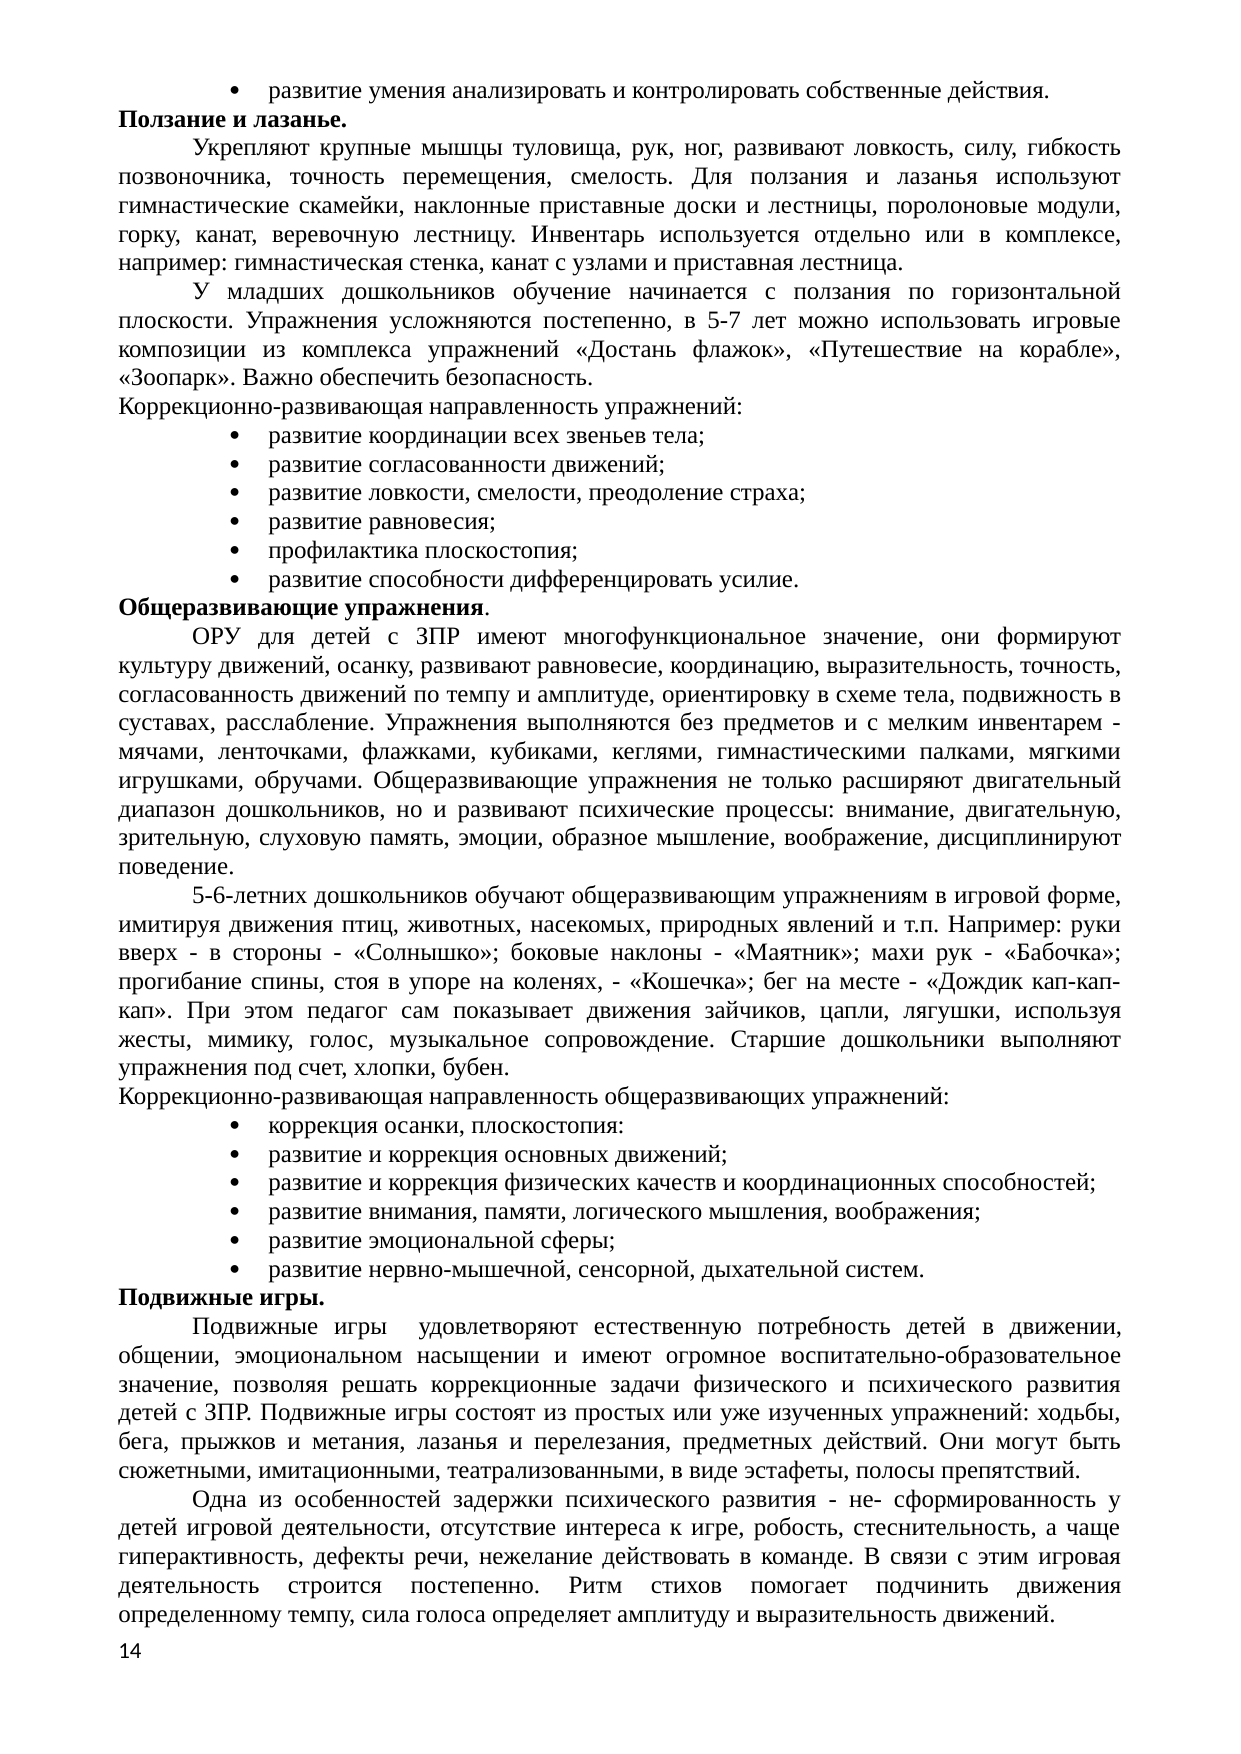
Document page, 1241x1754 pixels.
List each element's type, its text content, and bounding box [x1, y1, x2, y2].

list развитие ловкости, смелости, преодоление страха; [231, 477, 1122, 506]
list развитие и коррекция физических качеств и координационных способностей; [231, 1167, 1122, 1196]
list развитие согласованности движений; [231, 449, 1122, 477]
list профилактика плоскостопия; [231, 535, 1122, 564]
list развитие и коррекция основных движений; [231, 1139, 1122, 1167]
text ОРУ для детей с ЗПР имеют многофункциональное значение, они формируют культуру движений, осанку, развивают равновесие, координацию, выразительность, точность, согласованность движений по темпу и амплитуде, ориентировку в схеме тела, подвижность в суставах, расслабление. Упражнения выполняются без предметов и с мелким инвентарем - мячами, ленточками, флажками, кубиками, кеглями, гимнастическими палками, мягкими игрушками, обручами. Общеразвивающие упражнения не только расширяют двигательный диапазон дошкольников, но и развивают психические процессы: внимание, двигательную, зрительную, слуховую память, эмоции, образное мышление, воображение, дисциплинируют поведение. [118, 621, 1122, 880]
list развитие эмоциональной сферы; [231, 1225, 1122, 1254]
text Подвижные игры. [118, 1282, 1122, 1311]
text 5-6-летних дошкольников обучают общеразвивающим упражнениям в игровой форме, имитируя движения птиц, животных, насекомых, природных явлений и т.п. Например: руки вверх - в стороны - «Солнышко»; боковые наклоны - «Маятник»; махи рук - «Бабочка»; прогибание спины, стоя в упоре на коленях, - «Кошечка»; бег на месте - «Дождик кап-кап-кап». При этом педагог сам показывает движения зайчиков, цапли, лягушки, используя жесты, мимику, голос, музыкальное сопровождение. Старшие дошкольники выполняют упражнения под счет, хлопки, бубен. [118, 880, 1122, 1081]
text Коррекционно-развивающая направленность общеразвивающих упражнений: [118, 1081, 1122, 1110]
text Коррекционно-развивающая направленность упражнений: [118, 391, 1122, 420]
list коррекция осанки, плоскостопия: [231, 1110, 1122, 1139]
text У младших дошкольников обучение начинается с ползания по горизонтальной плоскости. Упражнения усложняются постепенно, в 5-7 лет можно использовать игровые композиции из комплекса упражнений «Достань флажок», «Путешествие на корабле», «Зоопарк». Важно обеспечить безопасность. [118, 276, 1122, 391]
text Общеразвивающие упражнения. [118, 592, 1122, 621]
text Ползание и лазанье. [118, 104, 1122, 132]
list развитие равновесия; [231, 506, 1122, 535]
list развитие внимания, памяти, логического мышления, воображения; [231, 1196, 1122, 1225]
text Одна из особенностей задержки психического развития - не- сформированность у детей игровой деятельности, отсутствие интереса к игре, робость, стеснительность, а чаще гиперактивность, дефекты речи, нежелание действовать в команде. В связи с этим игровая деятельность строится постепенно. Ритм стихов помогает подчинить движения определенному темпу, сила голоса определяет амплитуду и выразительность движений. [118, 1484, 1122, 1627]
text Укрепляют крупные мышцы туловища, рук, ног, развивают ловкость, силу, гибкость позвоночника, точность перемещения, смелость. Для ползания и лазанья используют гимнастические скамейки, наклонные приставные доски и лестницы, поролоновые модули, горку, канат, веревочную лестницу. Инвентарь используется отдельно или в комплексе, например: гимнастическая стенка, канат с узлами и приставная лестница. [118, 132, 1122, 276]
list развитие умения анализировать и контролировать собственные действия. [231, 75, 1122, 104]
text Подвижные игры удовлетворяют естественную потребность детей в движении, общении, эмоциональном насыщении и имеют огромное воспитательно-образовательное значение, позволяя решать коррекционные задачи физического и психического развития детей с ЗПР. Подвижные игры состоят из простых или уже изученных упражнений: ходьбы, бега, прыжков и метания, лазанья и перелезания, предметных действий. Они могут быть сюжетными, имитационными, театрализованными, в виде эстафеты, полосы препятствий. [118, 1311, 1122, 1484]
list развитие способности дифференцировать усилие. [231, 564, 1122, 592]
list развитие нервно-мышечной, сенсорной, дыхательной систем. [231, 1254, 1122, 1282]
list развитие координации всех звеньев тела; [231, 420, 1122, 449]
